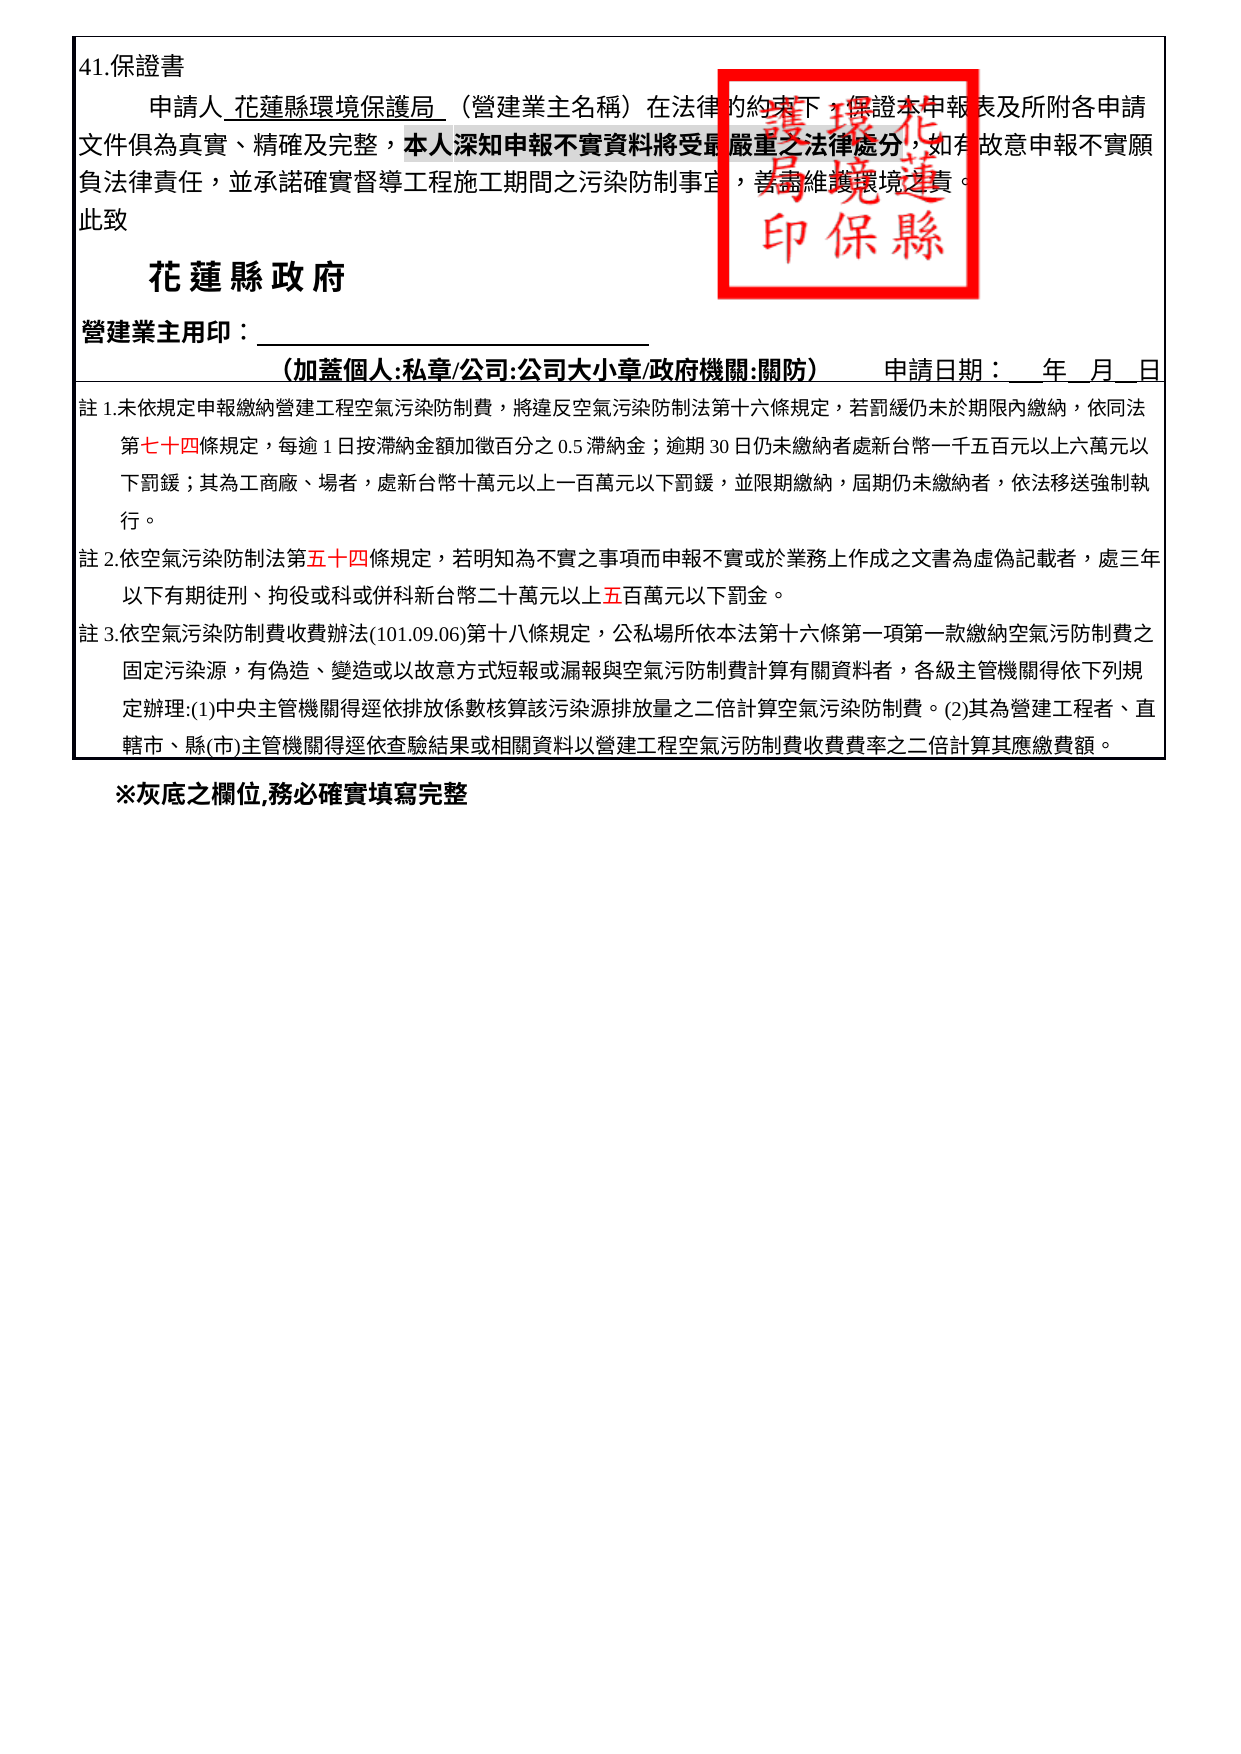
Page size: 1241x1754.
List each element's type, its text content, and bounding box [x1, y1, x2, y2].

picture [717, 69, 982, 303]
table_cell 41.保證書 申請人 花蓮縣環境保護局 （營建業主名稱）在法律的約束下，保證本申報表及所附各申請文件俱為真實、精確及完整，本人深知申報不實資料將受最嚴重之法律處分，如有故意申報不實願負法律責任，並承諾確實督導工程施工期間之污染防制事宜，善盡維護環境之責。 此致 花 蓮 縣 政 府 營建業主用印： （加蓋個人:私章/公司:公司大小章/政府機關:關防） 申請日期： 年 月 日 [76, 37, 1164, 381]
table_cell 註1.未依規定申報繳納營建工程空氣污染防制費，將違反空氣污染防制法第十六條規定，若罰緩仍未於期限內繳納，依同法第七十四條規定，每逾1日按滯納金額加徵百分之0.5滯納金；逾期30日仍未繳納者處新台幣一千五百元以上六萬元以下罰鍰；其為工商廠、場者，處新台幣十萬元以上一百萬元以下罰鍰，並限期繳納，屆期仍未繳納者，依法移送強制執行。 註2.依空氣污染防制法第五十四條規定，若明知為不實之事項而申報不實或於業務上作成之文書為虛偽記載者，處三年以下有期徒刑、拘役或科或併科新台幣二十萬元以上五百萬元以下罰金。 註3.依空氣污染防制費收費辦法(101.09.06)第十八條規定，公私場所依本法第十六條第一項第一款繳納空氣污防制費之固定污染源，有偽造、變造或以故意方式短報或漏報與空氣污防制費計算有關資料者，各級主管機關得依下列規定辦理:(1)中央主管機關得逕依排放係數核算該污染源排放量之二倍計算空氣污染防制費。(2)其為營建工程者、直轄市、縣(市)主管機關得逕依查驗結果或相關資料以營建工程空氣污防制費收費費率之二倍計算其應繳費額。 [76, 382, 1164, 757]
text ※灰底之欄位,務必確實填寫完整 [115, 775, 535, 810]
